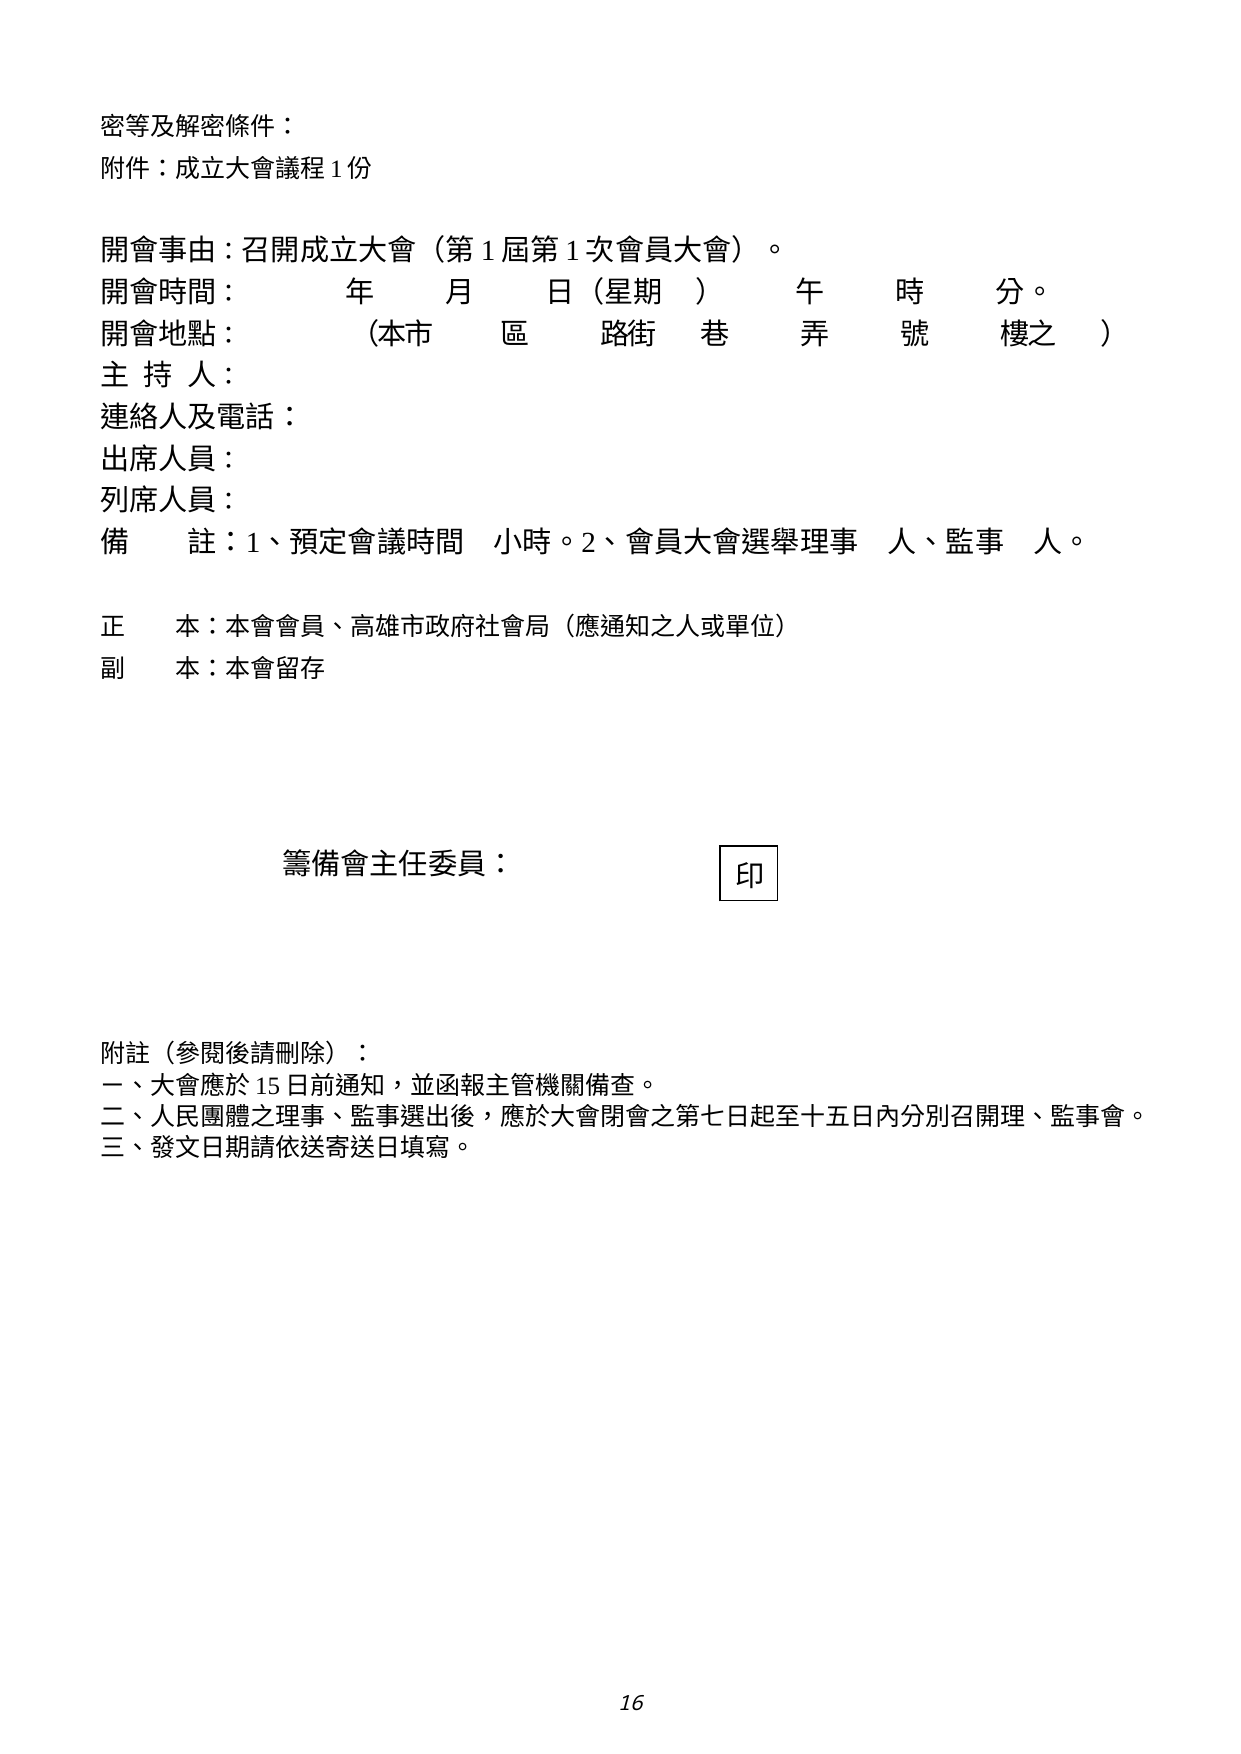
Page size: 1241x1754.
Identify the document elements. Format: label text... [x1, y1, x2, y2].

text 列席人員： [100, 477, 1162, 519]
text 開會時間： 年 月 日（星期 ） 午 時 分。 [100, 269, 1162, 311]
text 主 持 人： [100, 352, 1162, 394]
text 開會地點： （本市 區 路街 巷 弄 號 樓之 ） [100, 311, 1162, 352]
text 附註（參閱後請刪除）： [100, 1038, 1162, 1069]
text 附件：成立大會議程1份 [100, 144, 1162, 186]
text 正 本：本會會員、高雄市政府社會局（應通知之人或單位） [100, 602, 1162, 644]
text 副 本：本會留存 [100, 644, 1162, 686]
text 連絡人及電話： [100, 394, 1162, 436]
text ㄧ、大會應於15日前通知，並函報主管機關備查。 [100, 1069, 1162, 1100]
text 開會事由：召開成立大會（第1屆第1次會員大會）。 [100, 227, 1162, 269]
text 備 註：1、預定會議時間 小時。2、會員大會選舉理事 人、監事 人。 [100, 519, 1162, 561]
text 印 [735, 854, 762, 892]
text 三、發文日期請依送寄送日填寫。 [100, 1132, 1162, 1163]
text 密等及解密條件： [100, 102, 1162, 144]
text 二、人民團體之理事、監事選出後，應於大會閉會之第七日起至十五日內分別召開理、監事會。 [100, 1100, 1162, 1132]
text 籌備會主任委員： [721, 847, 777, 900]
text 籌備會主任委員： [100, 844, 1162, 882]
text 出席人員： [100, 436, 1162, 477]
